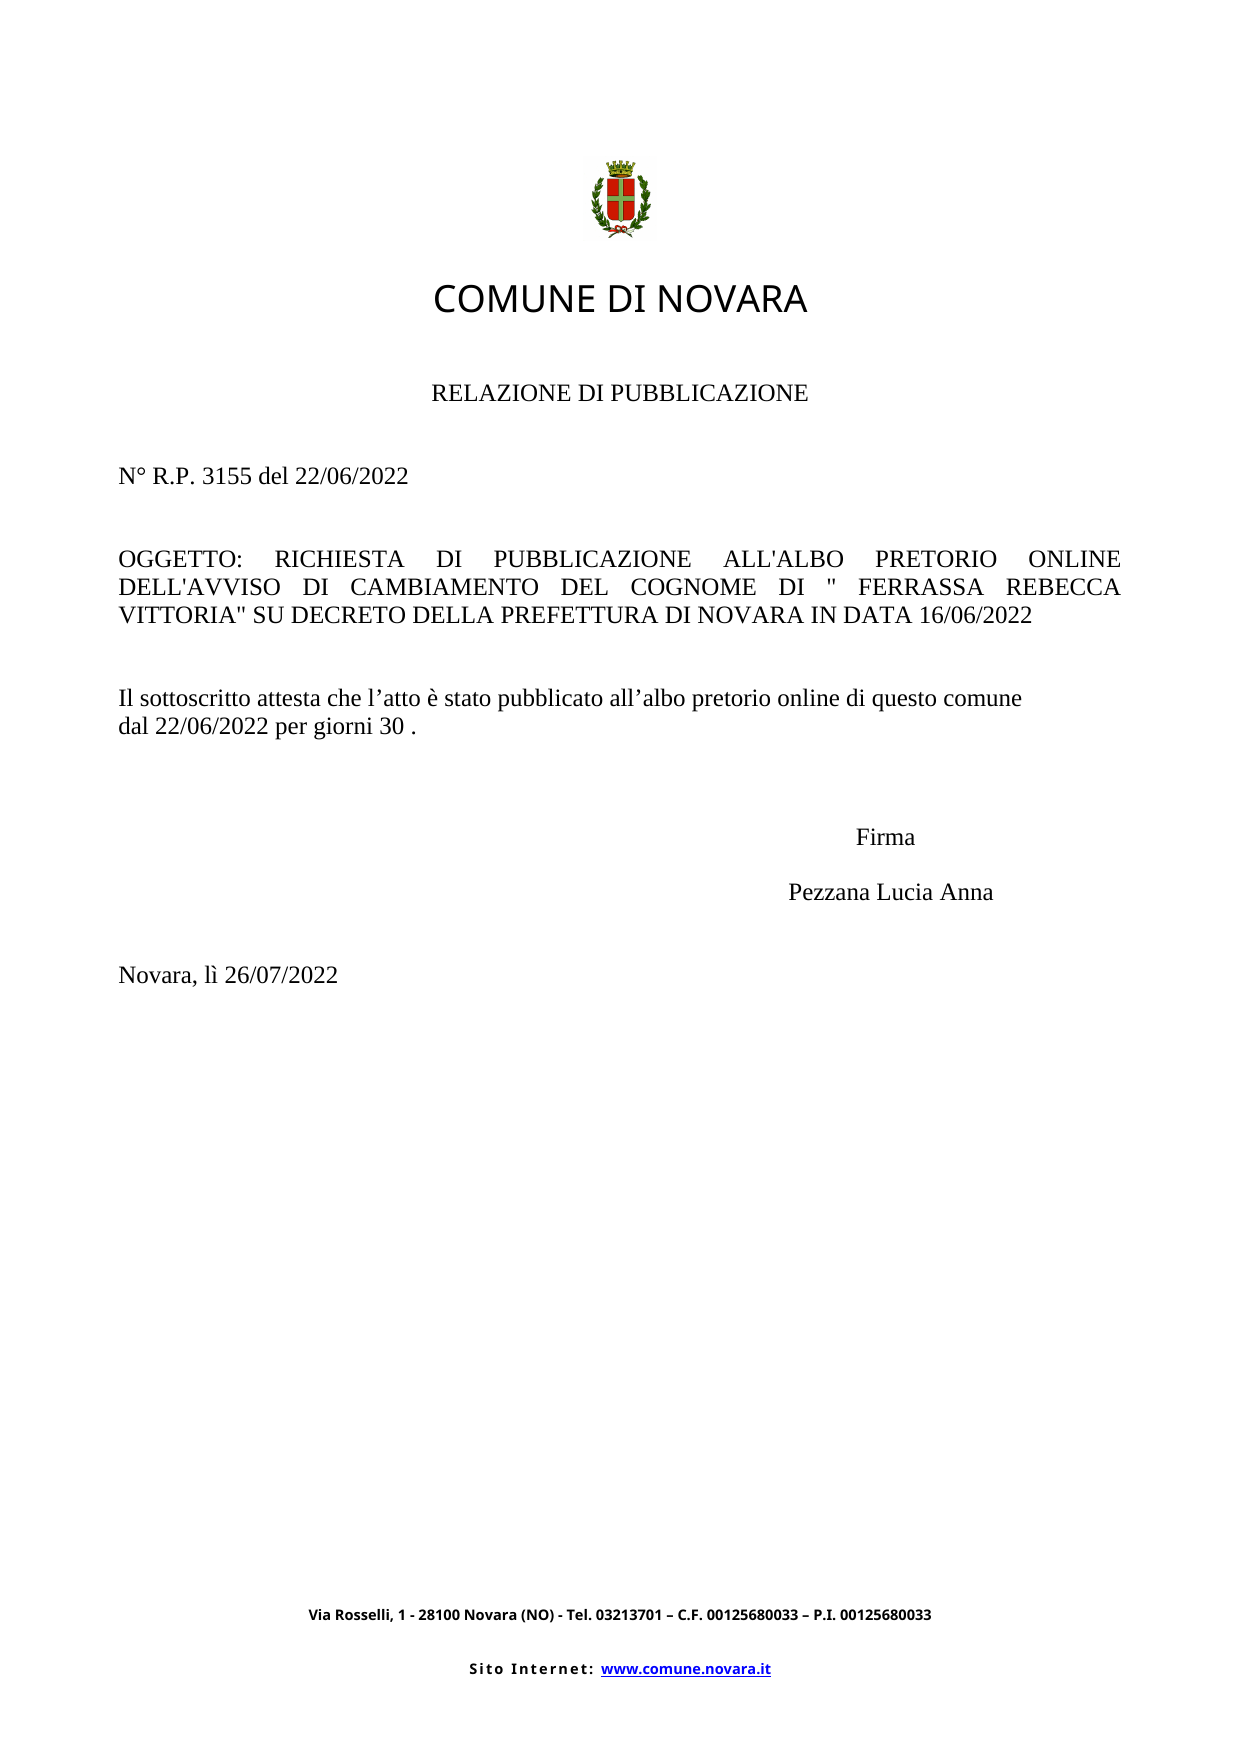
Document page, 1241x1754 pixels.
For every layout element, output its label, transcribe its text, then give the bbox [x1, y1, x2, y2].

text N° R.P. 3155 del 22/06/2022 [118, 462, 1122, 490]
text RELAZIONE DI PUBBLICAZIONE [118, 379, 1122, 407]
text Il sottoscritto attesta che l’atto è stato pubblicato all’albo pretorio online di questo comune [118, 684, 1122, 712]
text dal 22/06/2022 per giorni 30 . [118, 712, 1122, 739]
text COMUNE DI NOVARA [118, 273, 1122, 324]
picture [583, 156, 657, 241]
text OGGETTO: RICHIESTA DI PUBBLICAZIONE ALL'ALBO PRETORIO ONLINE DELL'AVVISO DI CAMBIAMENTO DEL COGNOME DI " FERRASSA REBECCA VITTORIA" SU DECRETO DELLA PREFETTURA DI NOVARA IN DATA 16/06/2022 [118, 546, 1122, 629]
text Novara, lì 26/07/2022 [118, 961, 1122, 989]
text Pezzana Lucia Anna [118, 878, 1122, 906]
text Firma [708, 823, 1122, 850]
